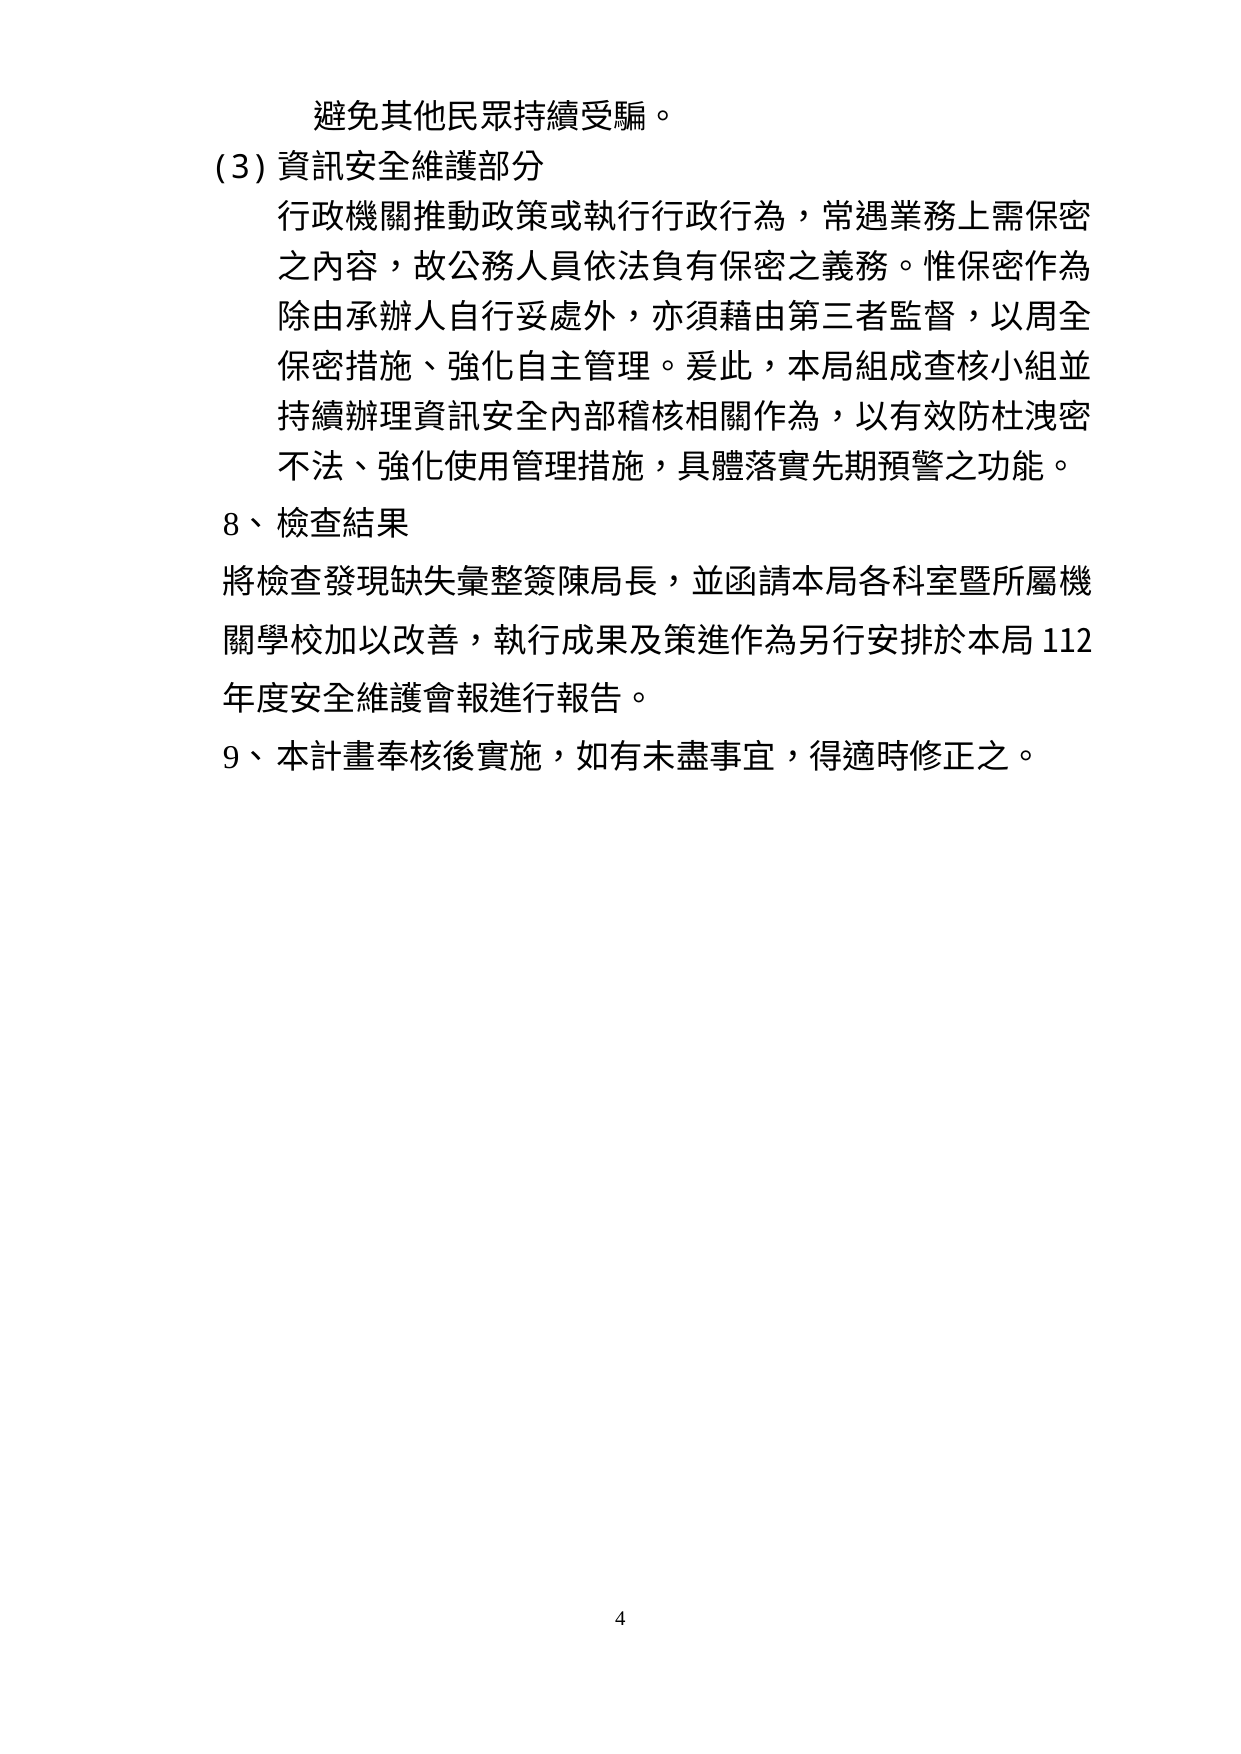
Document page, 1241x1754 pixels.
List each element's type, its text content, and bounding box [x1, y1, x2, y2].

text 行政機關推動政策或執行行政行為，常遇業務上需保密之內容，故公務人員依法負有保密之義務。惟保密作為除由承辦人自行妥處外，亦須藉由第三者監督，以周全保密措施、強化自主管理。爰此，本局組成查核小組並持續辦理資訊安全內部稽核相關作為，以有效防杜洩密不法、強化使用管理措施，具體落實先期預警之功能。 [278, 189, 1092, 489]
list 密切防範假冒身分至機關內施行詐騙案件，並加強對員工宣導，如發現詐騙個案，應迅速向有關機關反映，避免其他民眾持續受騙。 [248, 89, 1092, 139]
text 將檢查發現缺失彙整簽陳局長，並函請本局各科室暨所屬機關學校加以改善，執行成果及策進作為另行安排於本局112年度安全維護會報進行報告。 [223, 547, 1092, 722]
list 檢查結果 [223, 489, 1092, 547]
list 本計畫奉核後實施，如有未盡事宜，得適時修正之。 [223, 722, 1092, 780]
list 資訊安全維護部分 [210, 139, 1092, 189]
